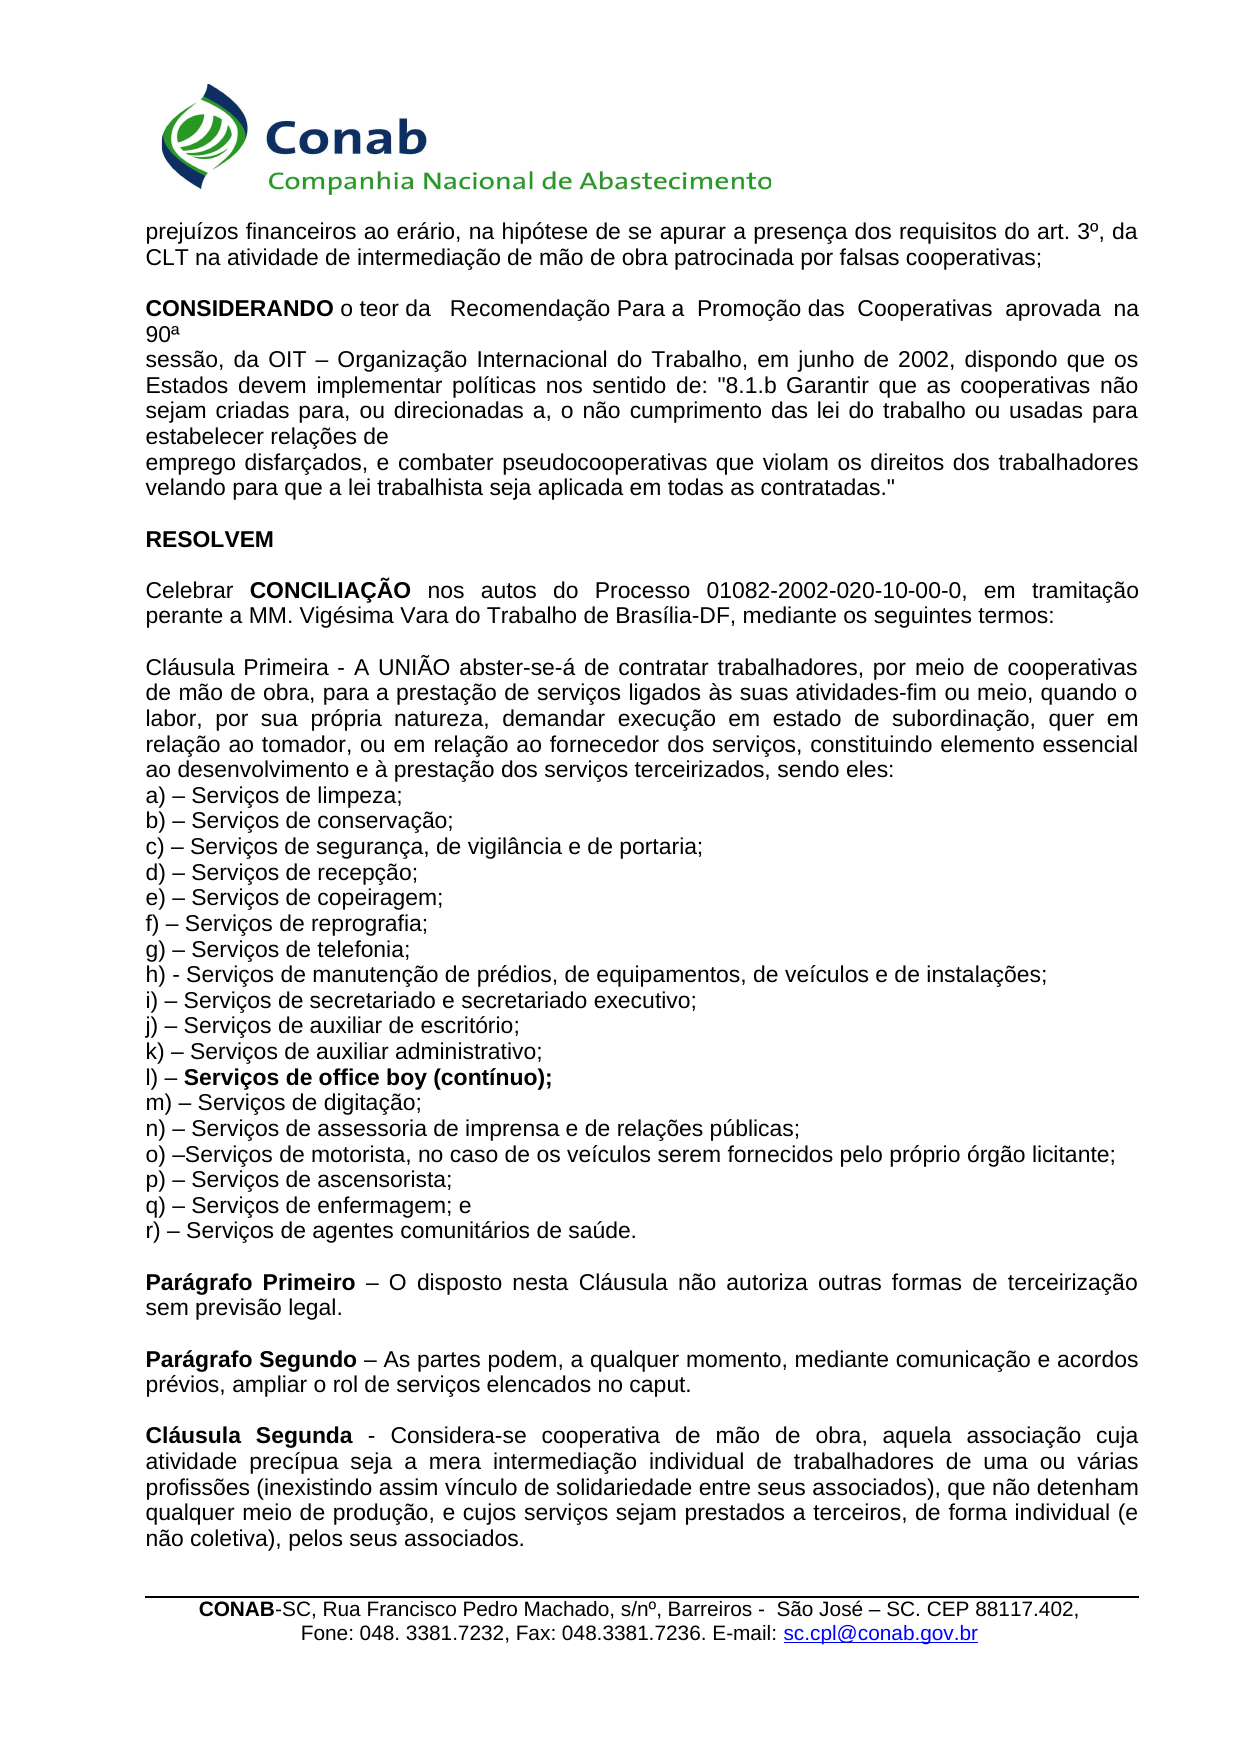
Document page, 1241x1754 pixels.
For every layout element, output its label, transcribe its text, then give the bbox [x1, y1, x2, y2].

text q) – Serviços de enfermagem; e [145, 1192, 1139, 1218]
text emprego disfarçados, e combater pseudocooperativas que violam os direitos dos trabalhadores velando para que a lei trabalhista seja aplicada em todas as contratadas." [145, 449, 1139, 501]
text Parágrafo Segundo – As partes podem, a qualquer momento, mediante comunicação e acordos prévios, ampliar o rol de serviços elencados no caput. [145, 1346, 1139, 1397]
text h) - Serviços de manutenção de prédios, de equipamentos, de veículos e de instalações; [145, 962, 1139, 987]
text sessão, da OIT – Organização Internacional do Trabalho, em junho de 2002, dispondo que os Estados devem implementar políticas nos sentido de: "8.1.b Garantir que as cooperativas não sejam criadas para, ou direcionadas a, o não cumprimento das lei do trabalho ou usadas para estabelecer relações de [145, 347, 1139, 449]
text o) –Serviços de motorista, no caso de os veículos serem fornecidos pelo próprio órgão licitante; [145, 1141, 1139, 1167]
text d) – Serviços de recepção; [145, 859, 1139, 885]
text e) – Serviços de copeiragem; [145, 885, 1139, 911]
text Parágrafo Primeiro – O disposto nesta Cláusula não autoriza outras formas de terceirização sem previsão legal. [145, 1269, 1139, 1321]
text b) – Serviços de conservação; [145, 808, 1139, 834]
text Celebrar CONCILIAÇÃO nos autos do Processo 01082-2002-020-10-00-0, em tramitação perante a MM. Vigésima Vara do Trabalho de Brasília-DF, mediante os seguintes termos: [145, 577, 1139, 629]
text i) – Serviços de secretariado e secretariado executivo; [145, 987, 1139, 1013]
text m) – Serviços de digitação; [145, 1090, 1139, 1116]
text RESOLVEM [145, 526, 1139, 552]
picture [161, 84, 772, 195]
text a) – Serviços de limpeza; [145, 782, 1139, 808]
text f) – Serviços de reprografia; [145, 911, 1139, 936]
text l) – Serviços de office boy (contínuo); [145, 1064, 1139, 1090]
text c) – Serviços de segurança, de vigilância e de portaria; [145, 834, 1139, 859]
text Cláusula Segunda - Considera-se cooperativa de mão de obra, aquela associação cuja atividade precípua seja a mera intermediação individual de trabalhadores de uma ou várias profissões (inexistindo assim vínculo de solidariedade entre seus associados), que não detenham qualquer meio de produção, e cujos serviços sejam prestados a terceiros, de forma individual (e não coletiva), pelos seus associados. [145, 1423, 1139, 1551]
text k) – Serviços de auxiliar administrativo; [145, 1039, 1139, 1064]
text r) – Serviços de agentes comunitários de saúde. [145, 1218, 1139, 1244]
text prejuízos financeiros ao erário, na hipótese de se apurar a presença dos requisitos do art. 3º, da CLT na atividade de intermediação de mão de obra patrocinada por falsas cooperativas; [145, 219, 1139, 270]
text g) – Serviços de telefonia; [145, 936, 1139, 962]
text n) – Serviços de assessoria de imprensa e de relações públicas; [145, 1116, 1139, 1141]
text Cláusula Primeira - A UNIÃO abster-se-á de contratar trabalhadores, por meio de cooperativas de mão de obra, para a prestação de serviços ligados às suas atividades-fim ou meio, quando o labor, por sua própria natureza, demandar execução em estado de subordinação, quer em relação ao tomador, ou em relação ao fornecedor dos serviços, constituindo elemento essencial ao desenvolvimento e à prestação dos serviços terceirizados, sendo eles: [145, 654, 1139, 782]
text p) – Serviços de ascensorista; [145, 1167, 1139, 1192]
text CONSIDERANDO o teor da Recomendação Para a Promoção das Cooperativas aprovada na 90ª [145, 296, 1139, 347]
text j) – Serviços de auxiliar de escritório; [145, 1013, 1139, 1039]
